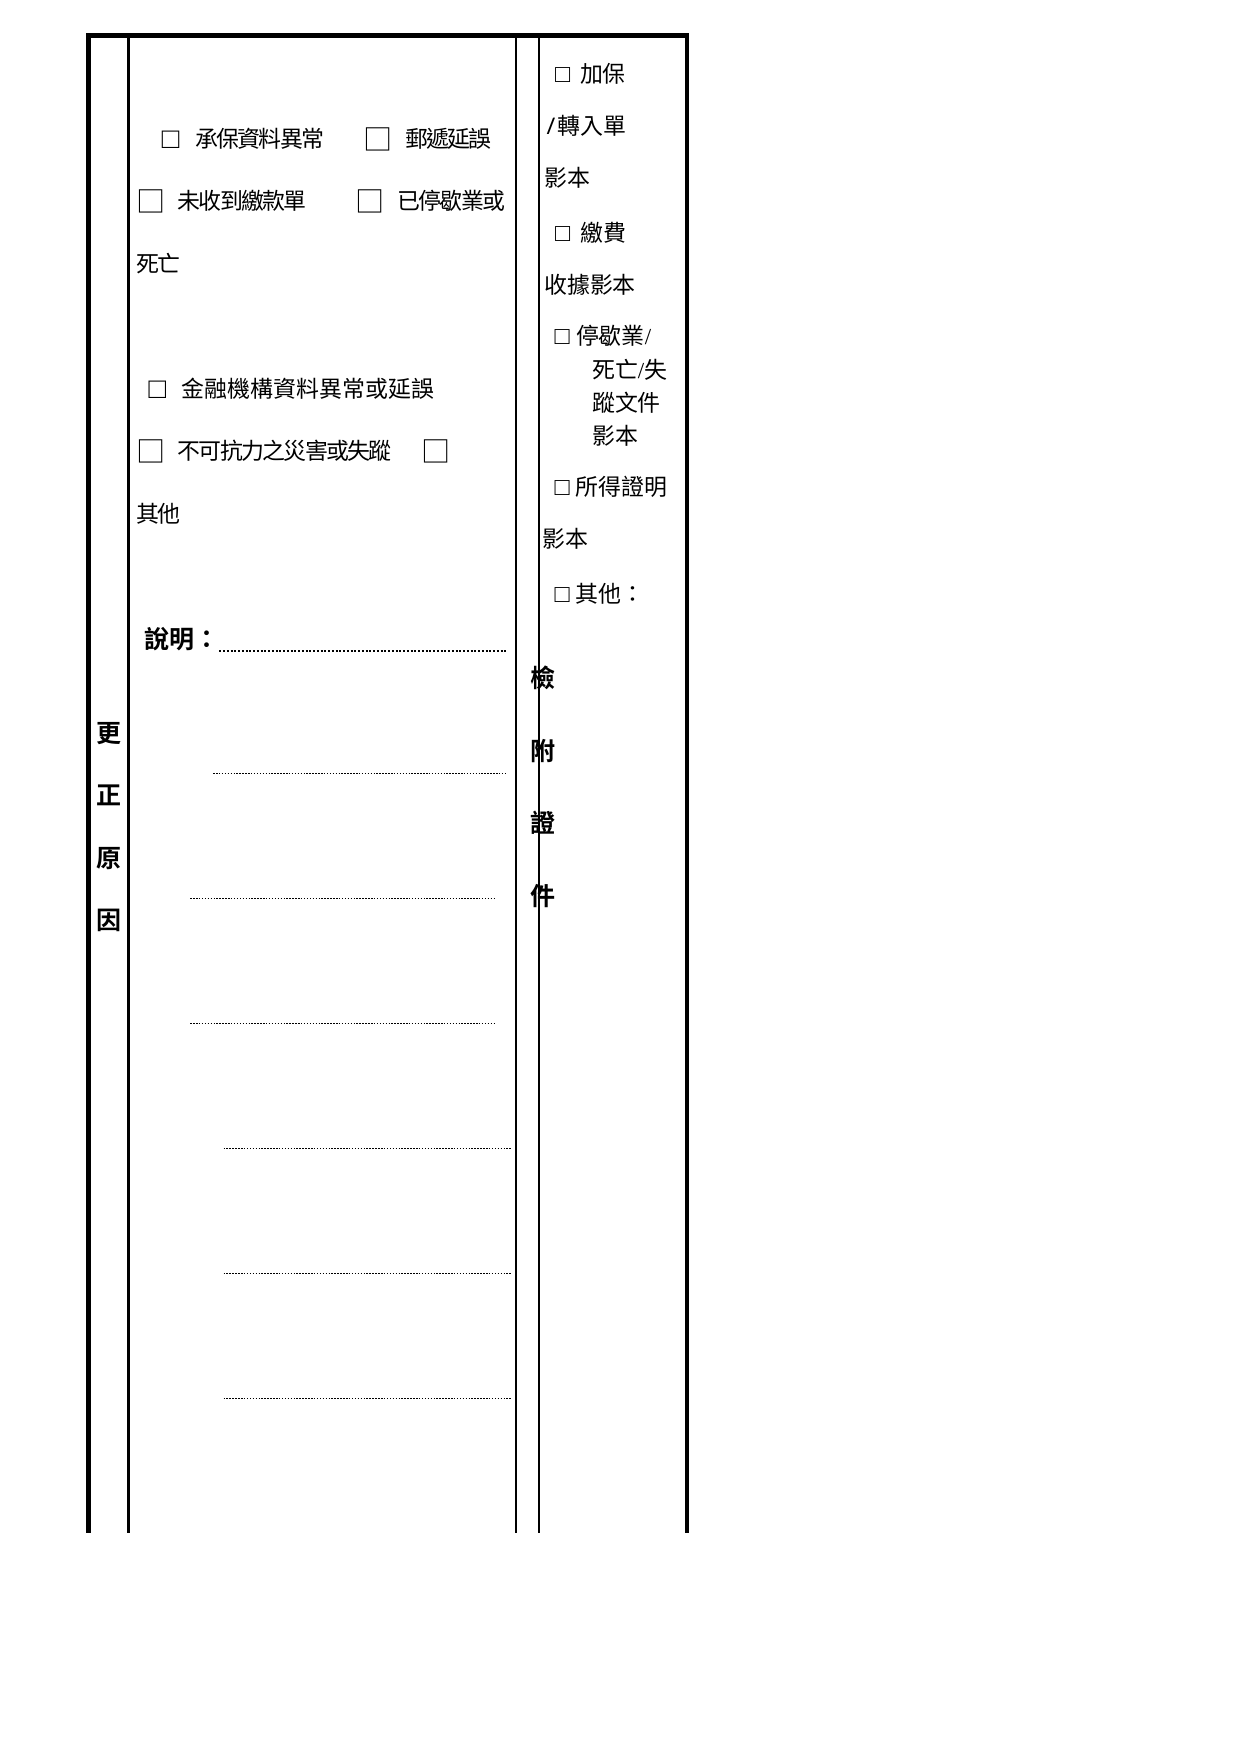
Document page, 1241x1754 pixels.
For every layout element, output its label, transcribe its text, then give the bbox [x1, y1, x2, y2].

table_cell □ 承保資料異常 □ 郵遞延誤 □ 未收到繳款單 □ 已停歇業或死亡 □ 金融機構資料異常或延誤 □ 不可抗力之災害或失蹤 □ 其他 說明： [130, 38, 515, 1533]
table_cell [842, 33, 997, 1533]
table_cell 更正原因 [91, 38, 127, 1533]
table_cell □ 加保/轉入單影本 □ 繳費收據影本 □ 停歇業/死亡/失蹤文件影本 □ 所得證明影本 □ 其他： [540, 38, 685, 1533]
table_cell [689, 33, 842, 1533]
table_cell [997, 33, 1152, 1533]
table_cell 檢 附 證 件 [517, 38, 538, 1533]
